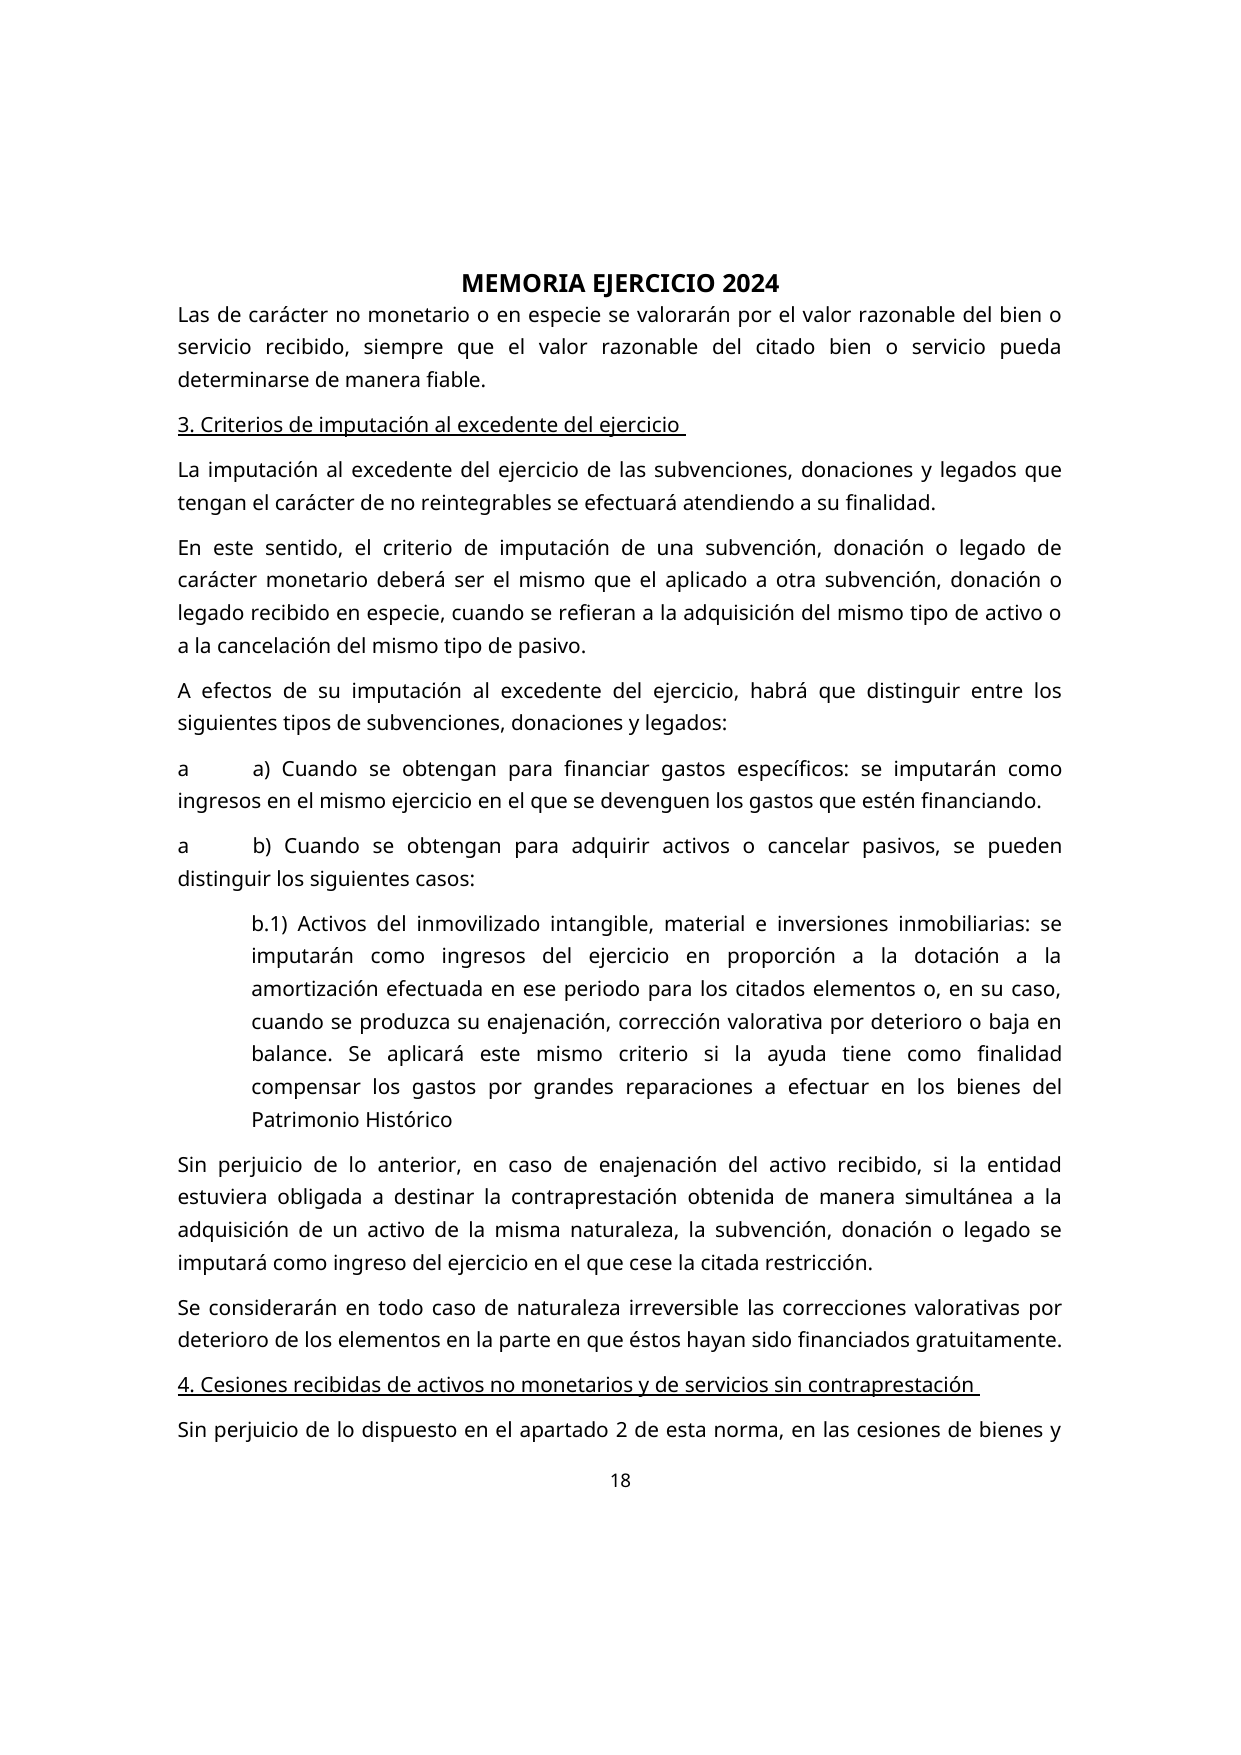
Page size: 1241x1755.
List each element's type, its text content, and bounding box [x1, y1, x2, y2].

text Sin perjuicio de lo dispuesto en el apartado 2 de esta norma, en las cesiones de bienes y [177, 1416, 1063, 1444]
text Se considerarán en todo caso de naturaleza irreversible las correcciones valorativas por deterioro de los elementos en la parte en que éstos hayan sido financiados gratuitamente. [177, 1293, 1063, 1354]
text Las de carácter no monetario o en especie se valorarán por el valor razonable del bien o servicio recibido, siempre que el valor razonable del citado bien o servicio pueda determinarse de manera fiable. [177, 300, 1063, 393]
list b) Cuando se obtengan para adquirir activos o cancelar pasivos, se pueden distinguir los siguientes casos: [177, 831, 1063, 892]
text 3. Criterios de imputación al excedente del ejercicio [177, 410, 1063, 439]
list a) Cuando se obtengan para financiar gastos específicos: se imputarán como ingresos en el mismo ejercicio en el que se devenguen los gastos que estén financiando. [177, 754, 1063, 815]
text En este sentido, el criterio de imputación de una subvención, donación o legado de carácter monetario deberá ser el mismo que el aplicado a otra subvención, donación o legado recibido en especie, cuando se refieran a la adquisición del mismo tipo de activo o a la cancelación del mismo tipo de pasivo. [177, 533, 1063, 659]
text La imputación al excedente del ejercicio de las subvenciones, donaciones y legados que tengan el carácter de no reintegrables se efectuará atendiendo a su finalidad. [177, 455, 1063, 516]
text A efectos de su imputación al excedente del ejercicio, habrá que distinguir entre los siguientes tipos de subvenciones, donaciones y legados: [177, 676, 1063, 737]
text b.1) Activos del inmovilizado intangible, material e inversiones inmobiliarias: se imputarán como ingresos del ejercicio en proporción a la dotación a la amortización efectuada en ese periodo para los citados elementos o, en su caso, cuando se produzca su enajenación, corrección valorativa por deterioro o baja en balance. Se aplicará este mismo criterio si la ayuda tiene como finalidad compensar los gastos por grandes reparaciones a efectuar en los bienes del Patrimonio Histórico [251, 909, 1063, 1133]
text Sin perjuicio de lo anterior, en caso de enajenación del activo recibido, si la entidad estuviera obligada a destinar la contraprestación obtenida de manera simultánea a la adquisición de un activo de la misma naturaleza, la subvención, donación o legado se imputará como ingreso del ejercicio en el que cese la citada restricción. [177, 1150, 1063, 1276]
text 4. Cesiones recibidas de activos no monetarios y de servicios sin contraprestación [177, 1370, 1063, 1399]
